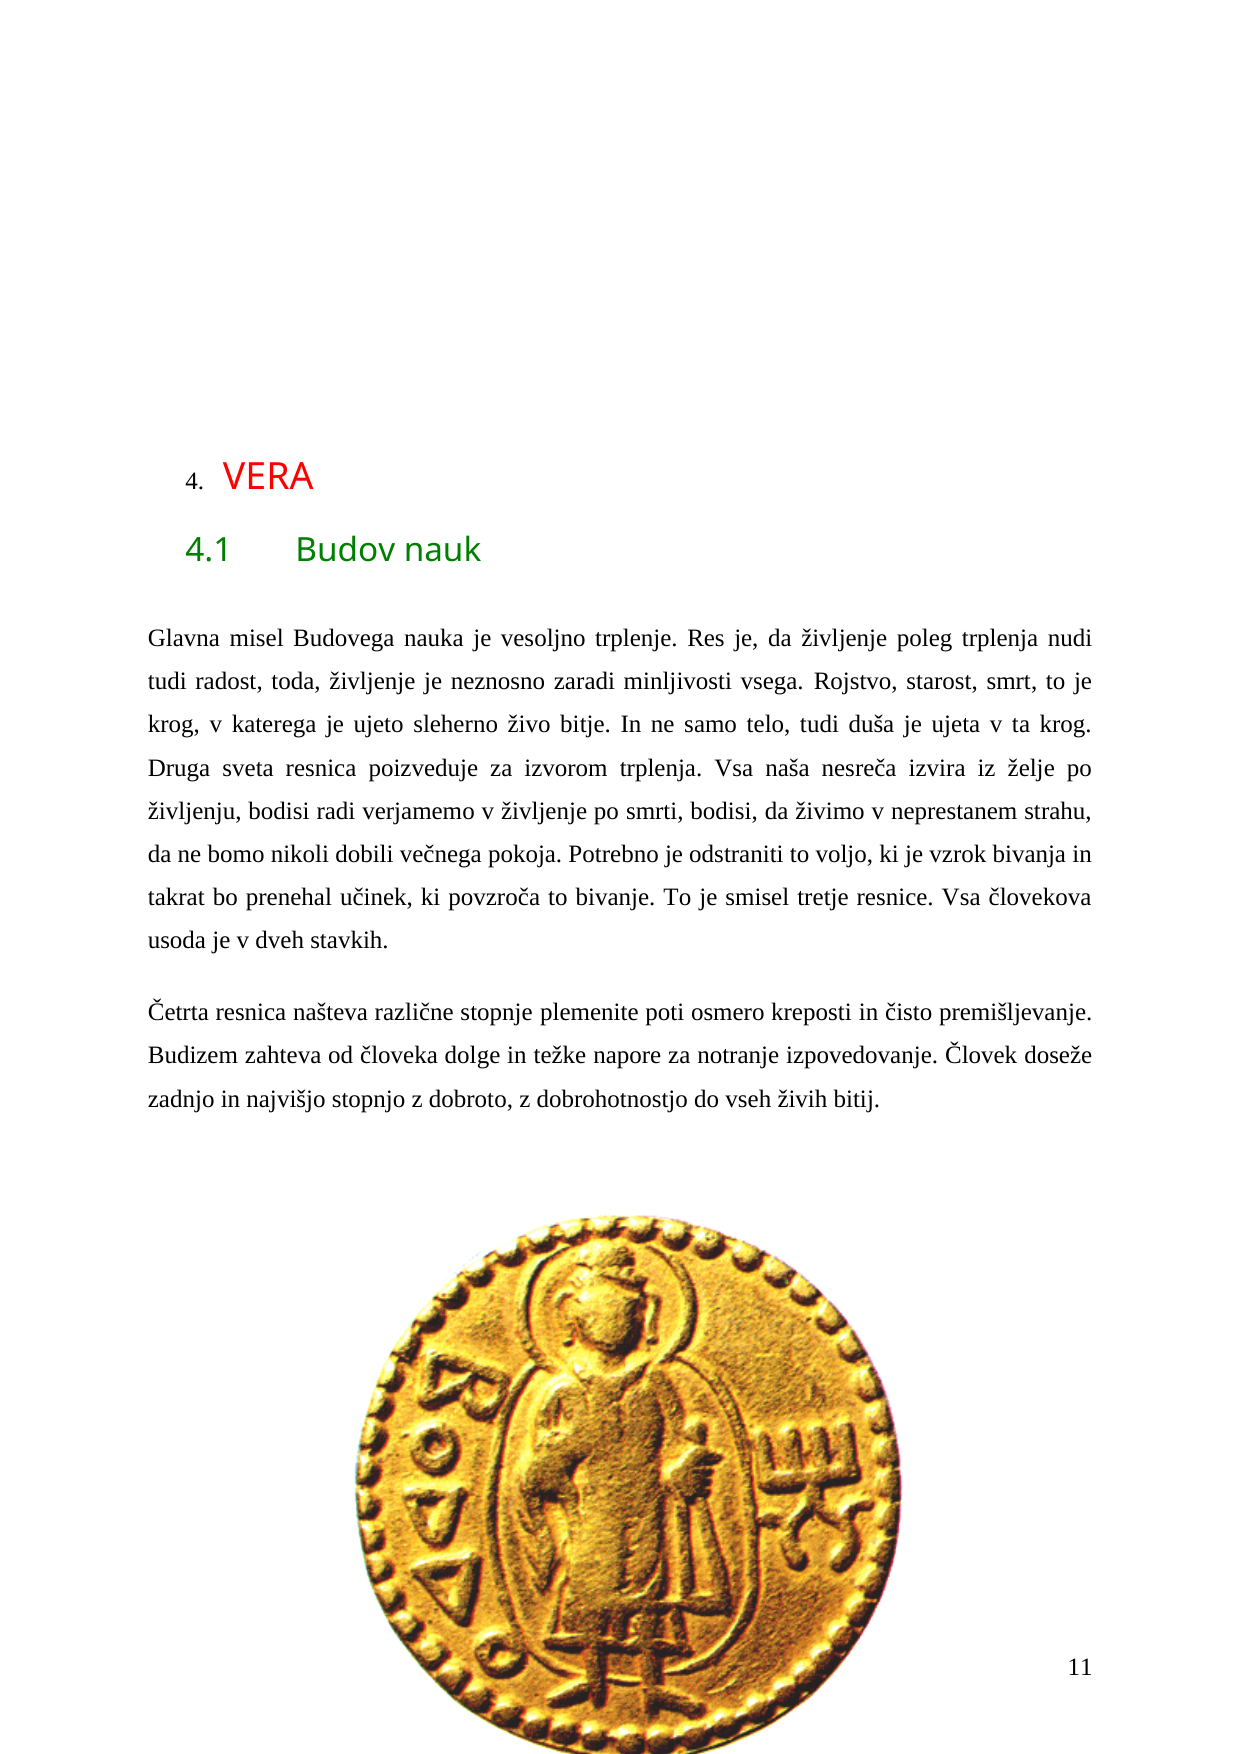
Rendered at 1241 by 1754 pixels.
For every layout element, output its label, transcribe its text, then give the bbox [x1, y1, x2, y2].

list VERA [185, 449, 1093, 501]
text Glavna misel Budovega nauka je vesoljno trplenje. Res je, da življenje poleg trplenja nudi tudi radost, toda, življenje je neznosno zaradi minljivosti vsega. Rojstvo, starost, smrt, to je krog, v katerega je ujeto sleherno živo bitje. In ne samo telo, tudi duša je ujeta v ta krog. Druga sveta resnica poizveduje za izvorom trplenja. Vsa naša nesreča izvira iz želje po življenju, bodisi radi verjamemo v življenje po smrti, bodisi, da živimo v neprestanem strahu, da ne bomo nikoli dobili večnega pokoja. Potrebno je odstraniti to voljo, ki je vzrok bivanja in takrat bo prenehal učinek, ki povzroča to bivanje. To je smisel tretje resnice. Vsa človekova usoda je v dveh stavkih. [148, 623, 1093, 954]
list Budov nauk [185, 526, 1093, 571]
picture [353, 1214, 906, 1754]
text Četrta resnica našteva različne stopnje plemenite poti osmero kreposti in čisto premišljevanje. Budizem zahteva od človeka dolge in težke napore za notranje izpovedovanje. Človek doseže zadnjo in najvišjo stopnjo z dobroto, z dobrohotnostjo do vseh živih bitij. [148, 997, 1093, 1112]
